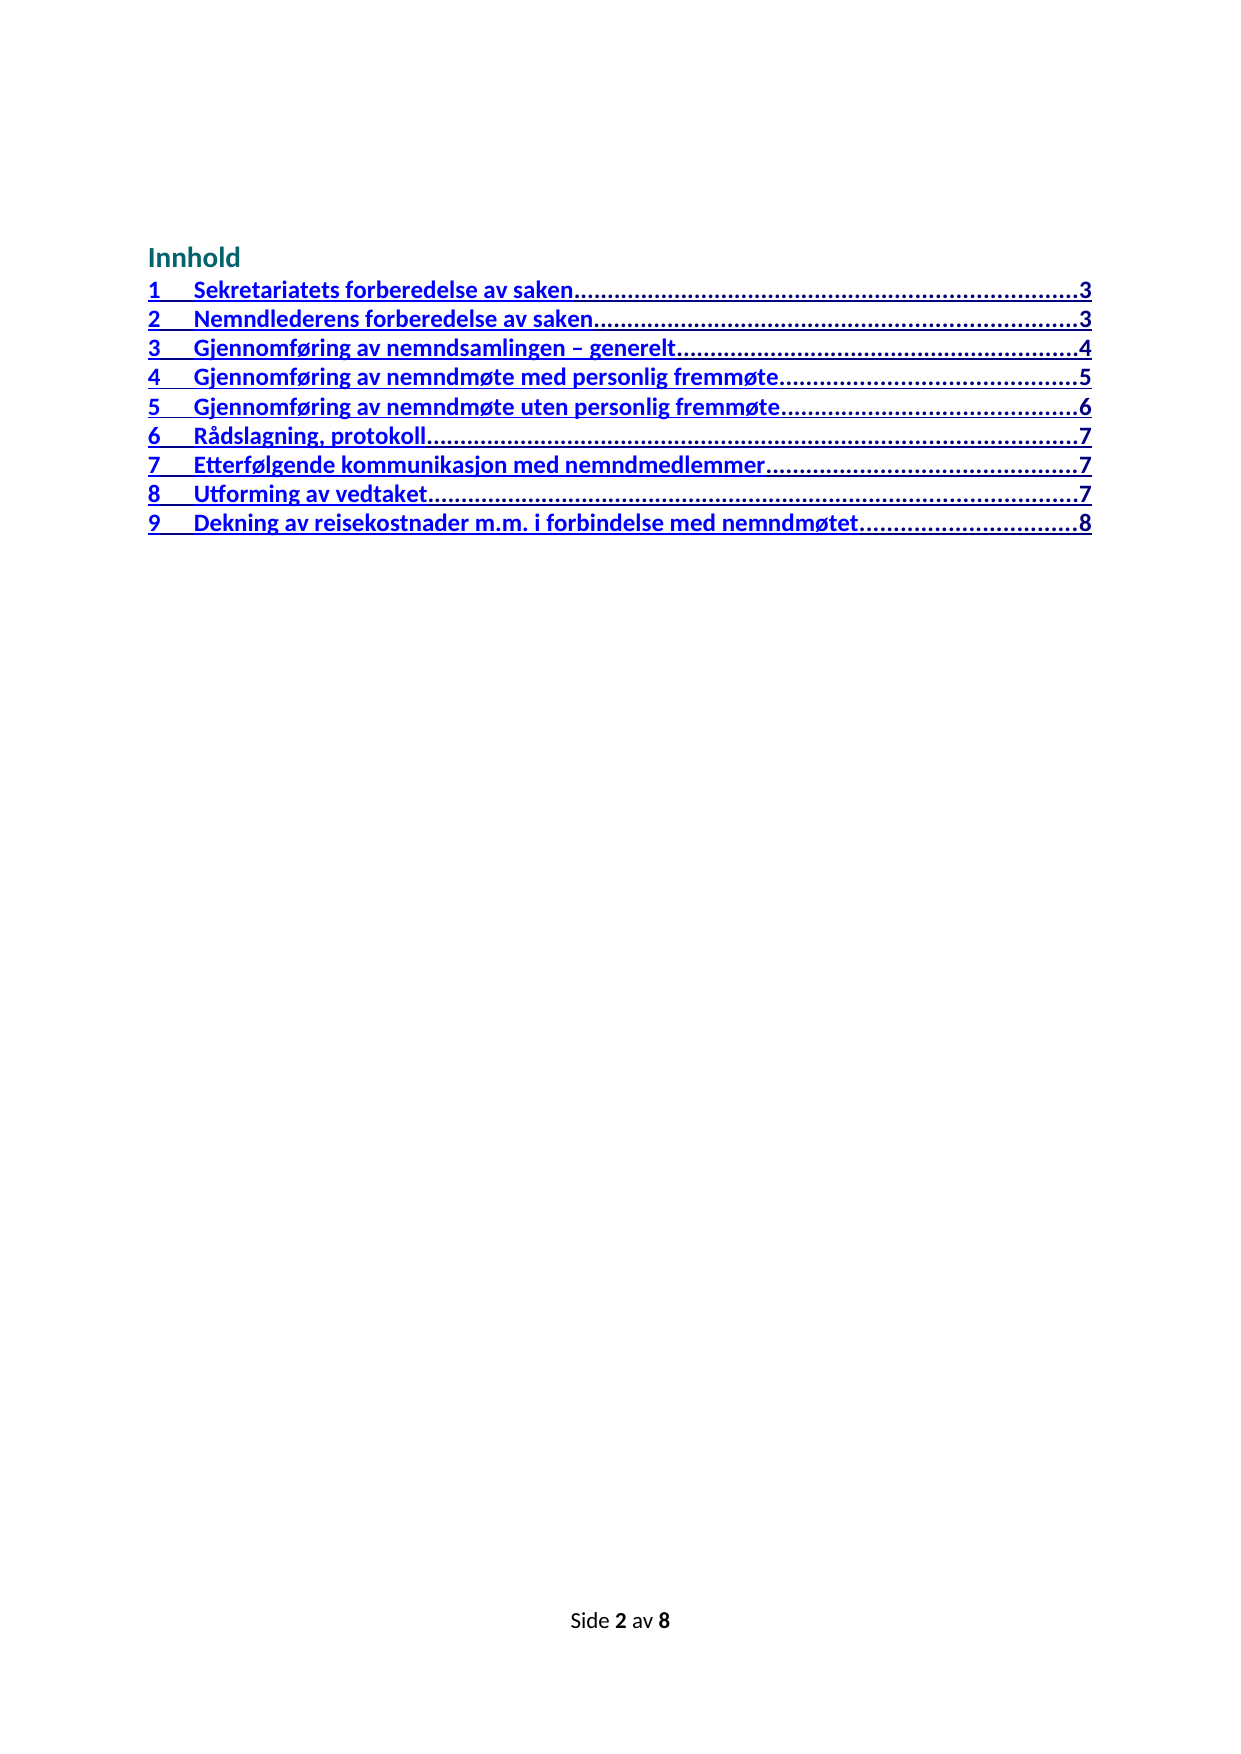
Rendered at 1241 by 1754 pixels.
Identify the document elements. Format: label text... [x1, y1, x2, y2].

text 3 Gjennomføring av nemndsamlingen – generelt 4 [148, 333, 1093, 362]
text 4 Gjennomføring av nemndmøte med personlig fremmøte 5 [148, 362, 1093, 392]
text 8 Utforming av vedtaket 7 [148, 479, 1093, 508]
text 2 Nemndlederens forberedelse av saken 3 [148, 304, 1093, 333]
text 7 Etterfølgende kommunikasjon med nemndmedlemmer 7 [148, 450, 1093, 479]
text 9 Dekning av reisekostnader m.m. i forbindelse med nemndmøtet 8 [148, 508, 1093, 537]
text 5 Gjennomføring av nemndmøte uten personlig fremmøte 6 [148, 392, 1093, 421]
text 1 Sekretariatets forberedelse av saken 3 [148, 275, 1093, 304]
text Innhold [148, 239, 1093, 275]
text 6 Rådslagning, protokoll 7 [148, 421, 1093, 450]
